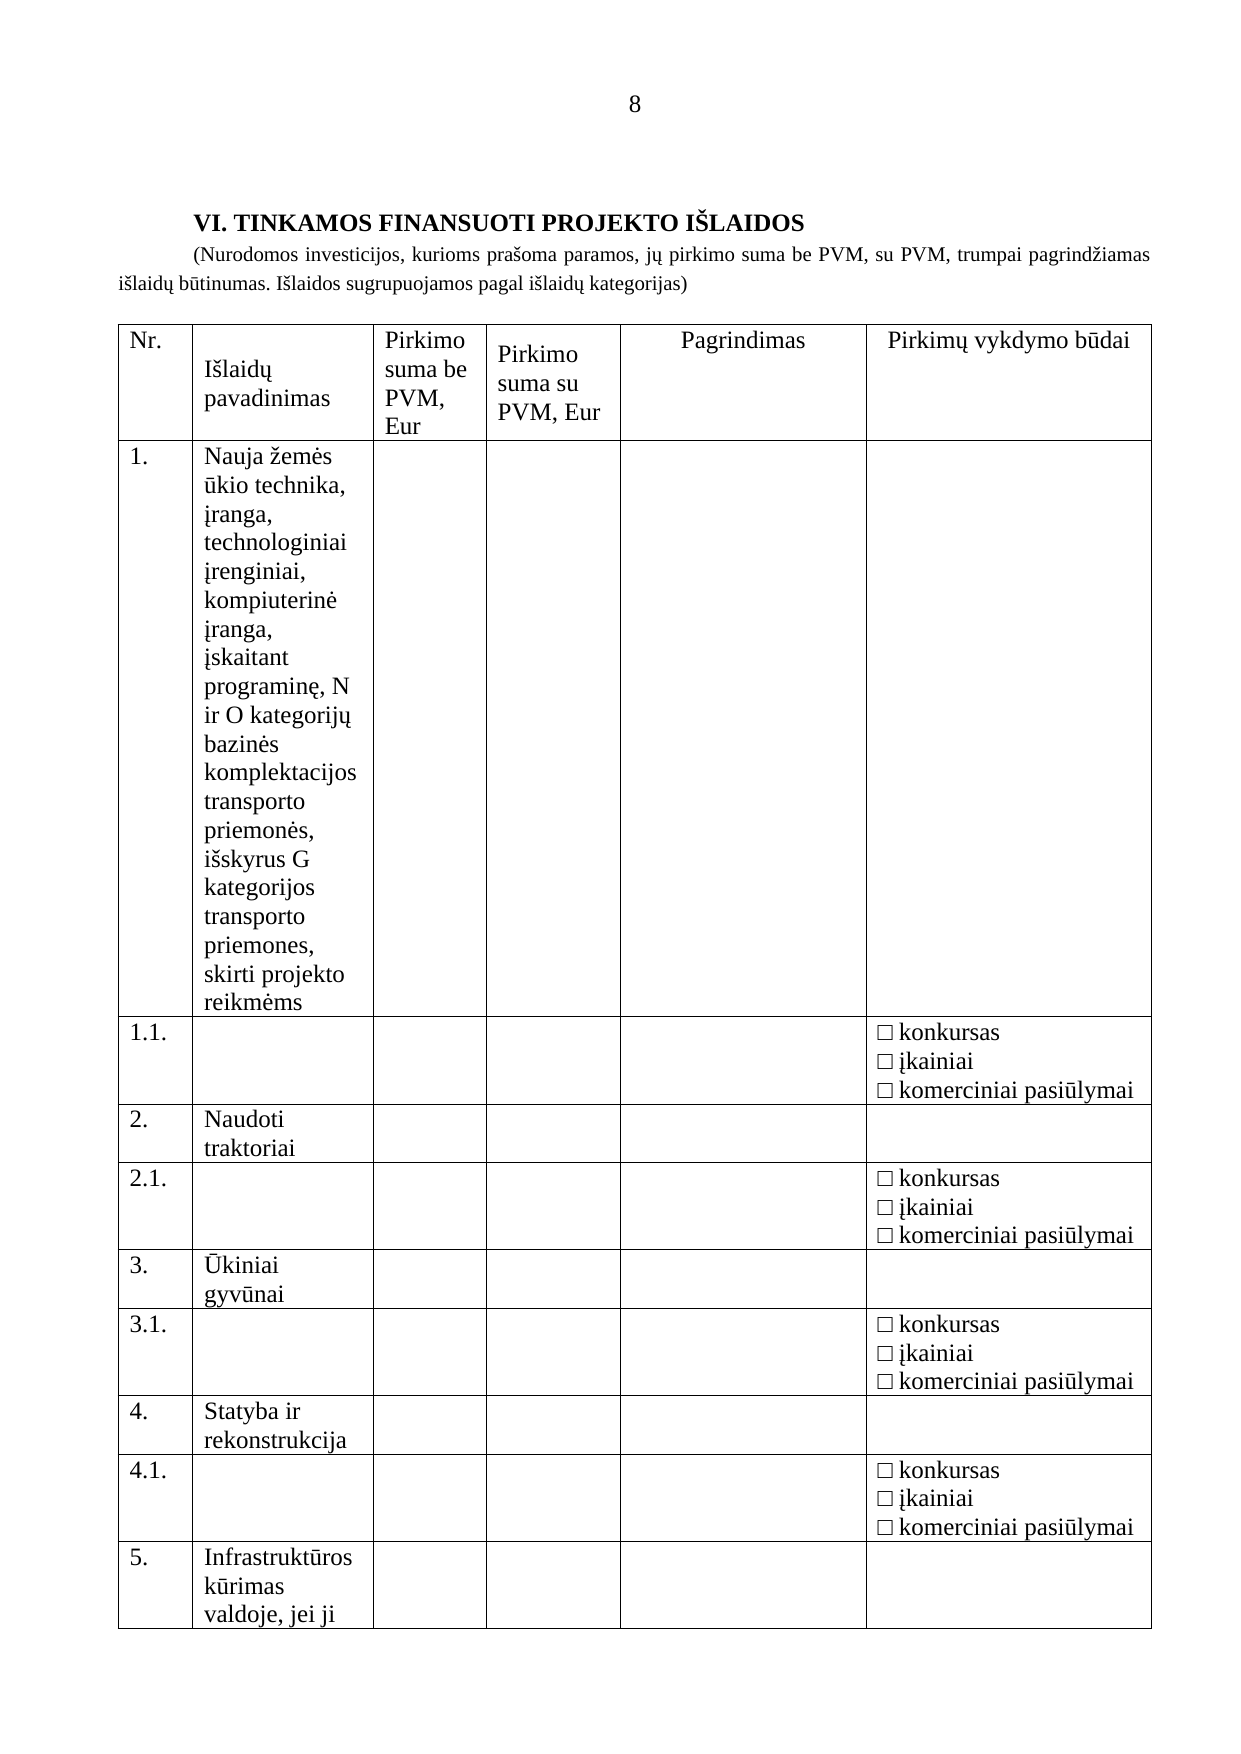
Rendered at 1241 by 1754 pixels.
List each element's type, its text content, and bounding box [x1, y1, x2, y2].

table_cell □ konkursas □ įkainiai □ komerciniai pasiūlymai [867, 1309, 1151, 1395]
table_header Pagrindimas [621, 325, 866, 440]
table_cell [374, 1250, 486, 1308]
table_cell [374, 441, 486, 1016]
table_cell [374, 1105, 486, 1162]
table_cell [621, 1163, 866, 1249]
text VI. TINKAMOS FINANSUOTI PROJEKTO IŠLAIDOS [118, 208, 1152, 237]
table_cell [374, 1542, 486, 1628]
table_cell □ konkursas □ įkainiai □ komerciniai pasiūlymai [867, 1017, 1151, 1103]
table_cell [867, 1396, 1151, 1454]
table_cell [374, 1163, 486, 1249]
table_cell □ konkursas □ įkainiai □ komerciniai pasiūlymai [867, 1163, 1151, 1249]
table_cell Nauja žemės ūkio technika, įranga, technologiniai įrenginiai, kompiuterinė įranga, įskaitant programinę, N ir O kategorijų bazinės komplektacijos transporto priemonės, išskyrus G kategorijos transporto priemones, skirti projekto reikmėms [193, 441, 373, 1016]
table_cell 5. [119, 1542, 192, 1628]
table_cell 3. [119, 1250, 192, 1308]
text (Nurodomos investicijos, kurioms prašoma paramos, jų pirkimo suma be PVM, su PVM, trumpai pagrindžiamas išlaidų būtinumas. Išlaidos sugrupuojamos pagal išlaidų kategorijas) [118, 237, 1152, 295]
table_cell Infrastruktūros kūrimas valdoje, jei ji [193, 1542, 373, 1628]
table_cell [487, 1017, 620, 1103]
table_cell Statyba ir rekonstrukcija [193, 1396, 373, 1454]
table_cell [621, 1105, 866, 1162]
table_cell 4.1. [119, 1455, 192, 1541]
table_cell Ūkiniai gyvūnai [193, 1250, 373, 1308]
table_cell [621, 1455, 866, 1541]
table_cell 3.1. [119, 1309, 192, 1395]
table_header Išlaidų pavadinimas [193, 325, 373, 440]
table_cell [193, 1455, 373, 1541]
table_cell [374, 1017, 486, 1103]
table_cell [867, 1542, 1151, 1628]
table_cell 1. [119, 441, 192, 1016]
table_cell [193, 1017, 373, 1103]
table_cell [867, 1250, 1151, 1308]
table_cell □ konkursas □ įkainiai □ komerciniai pasiūlymai [867, 1455, 1151, 1541]
table_cell [867, 1105, 1151, 1162]
table_cell Naudoti traktoriai [193, 1105, 373, 1162]
table_header Pirkimų vykdymo būdai [867, 325, 1151, 440]
table_cell [621, 1542, 866, 1628]
table_cell [374, 1309, 486, 1395]
table_cell [193, 1309, 373, 1395]
table_cell [374, 1396, 486, 1454]
table_header Nr. [119, 325, 192, 440]
table_cell [487, 1542, 620, 1628]
table_cell [487, 1396, 620, 1454]
table_cell [487, 1309, 620, 1395]
table_header Pirkimo suma su PVM, Eur [487, 325, 620, 440]
table_cell [487, 1163, 620, 1249]
table_cell [621, 441, 866, 1016]
table_cell [621, 1396, 866, 1454]
table_cell [193, 1163, 373, 1249]
table_header Pirkimo suma be PVM, Eur [374, 325, 486, 440]
table_cell [487, 1250, 620, 1308]
table_cell 2.1. [119, 1163, 192, 1249]
table_cell [621, 1017, 866, 1103]
table_cell [487, 1455, 620, 1541]
table_cell [621, 1250, 866, 1308]
table_cell [487, 441, 620, 1016]
table_cell 1.1. [119, 1017, 192, 1103]
table_cell 4. [119, 1396, 192, 1454]
table_cell 2. [119, 1105, 192, 1162]
table_cell [487, 1105, 620, 1162]
table_cell [374, 1455, 486, 1541]
table_cell [621, 1309, 866, 1395]
table_cell [867, 441, 1151, 1016]
